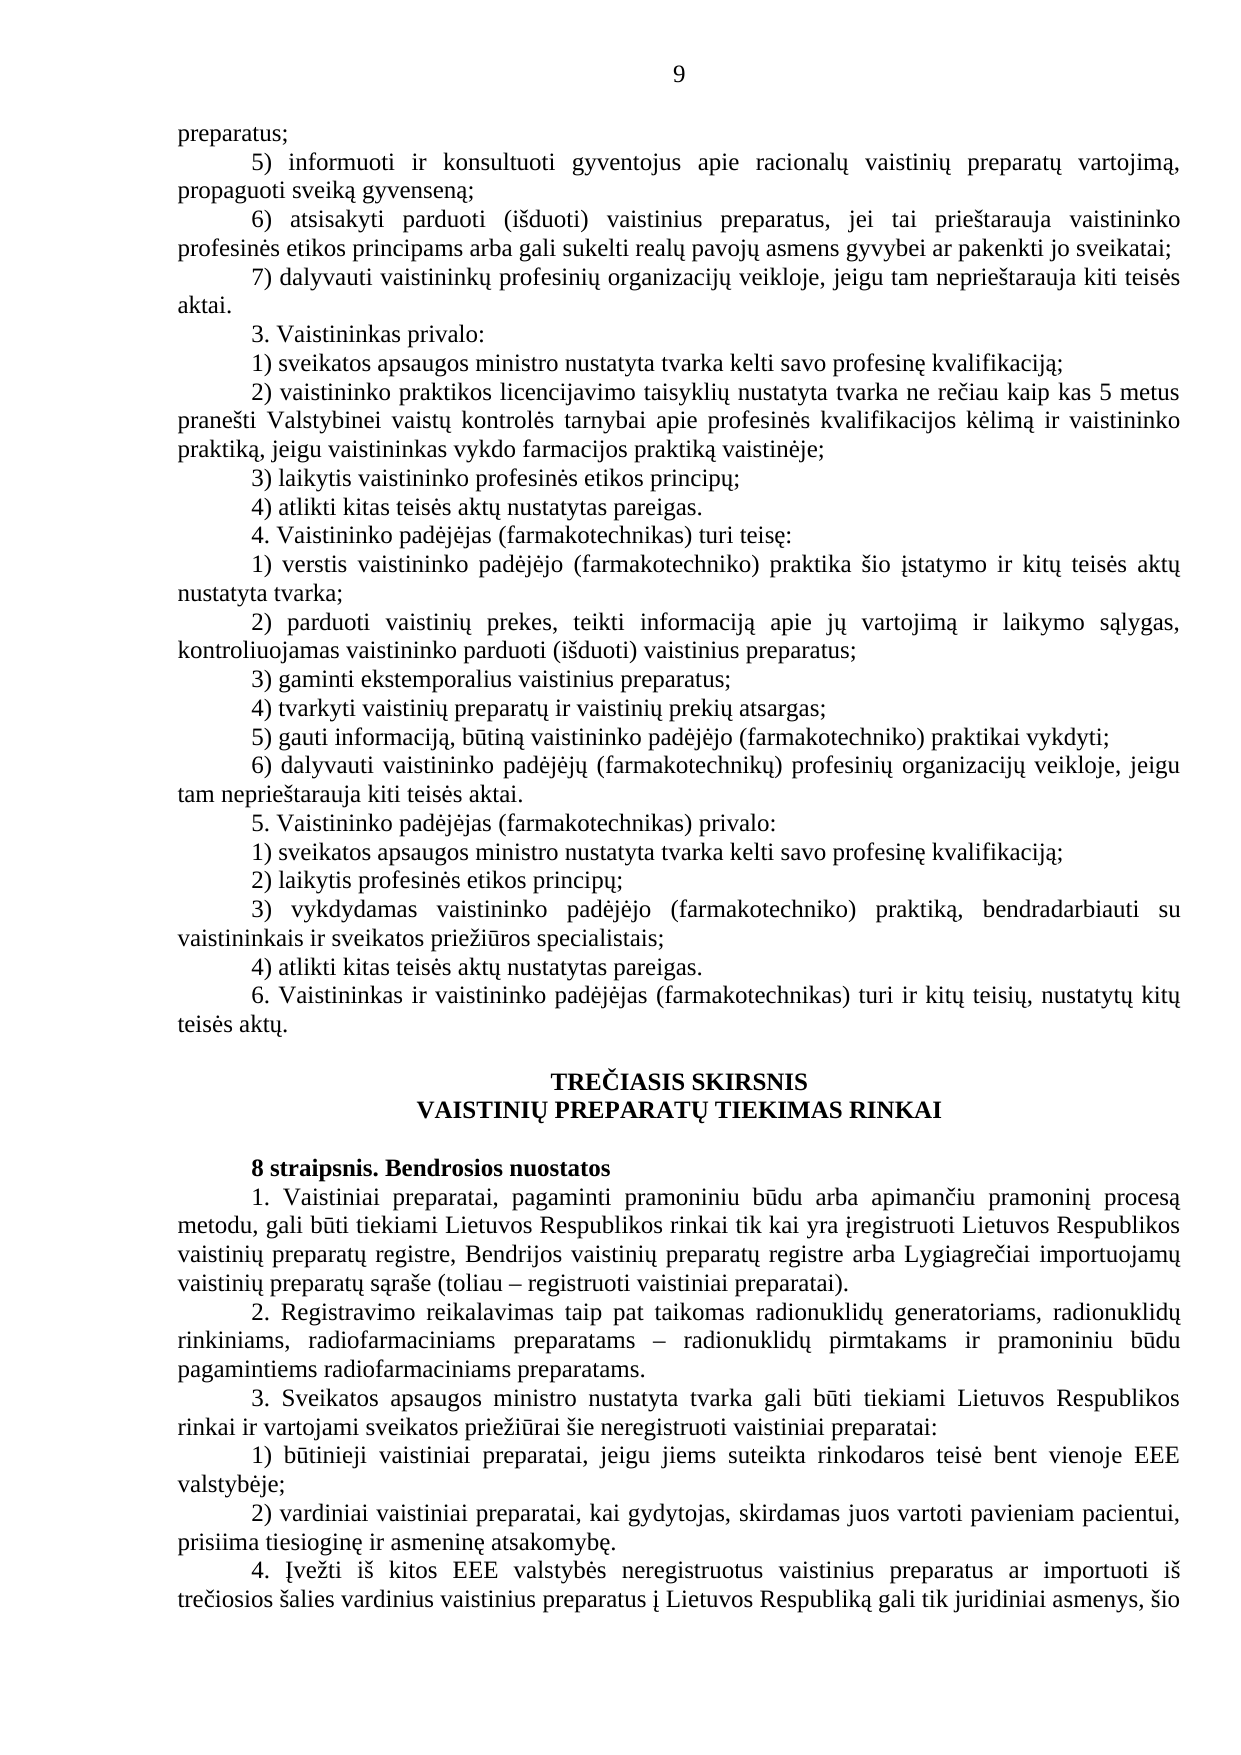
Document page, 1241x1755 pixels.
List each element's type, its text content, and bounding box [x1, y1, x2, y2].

text 6. Vaistininkas ir vaistininko padėjėjas (farmakotechnikas) turi ir kitų teisių, nustatytų kitų teisės aktų. [177, 981, 1181, 1038]
text 1) verstis vaistininko padėjėjo (farmakotechniko) praktika šio įstatymo ir kitų teisės aktų nustatyta tvarka; [177, 549, 1181, 607]
text 5. Vaistininko padėjėjas (farmakotechnikas) privalo: [177, 808, 1181, 837]
text 2) vaistininko praktikos licencijavimo taisyklių nustatyta tvarka ne rečiau kaip kas 5 metus pranešti Valstybinei vaistų kontrolės tarnybai apie profesinės kvalifikacijos kėlimą ir vaistininko praktiką, jeigu vaistininkas vykdo farmacijos praktiką vaistinėje; [177, 377, 1181, 463]
text 2) parduoti vaistinių prekes, teikti informaciją apie jų vartojimą ir laikymo sąlygas, kontroliuojamas vaistininko parduoti (išduoti) vaistinius preparatus; [177, 607, 1181, 664]
text 6) atsisakyti parduoti (išduoti) vaistinius preparatus, jei tai prieštarauja vaistininko profesinės etikos principams arba gali sukelti realų pavojų asmens gyvybei ar pakenkti jo sveikatai; [177, 204, 1181, 262]
text 1. Vaistiniai preparatai, pagaminti pramoniniu būdu arba apimančiu pramoninį procesą metodu, gali būti tiekiami Lietuvos Respublikos rinkai tik kai yra įregistruoti Lietuvos Respublikos vaistinių preparatų registre, Bendrijos vaistinių preparatų registre arba Lygiagrečiai importuojamų vaistinių preparatų sąraše (toliau – registruoti vaistiniai preparatai). [177, 1182, 1181, 1297]
text 4. Vaistininko padėjėjas (farmakotechnikas) turi teisę: [177, 521, 1181, 549]
text 5) gauti informaciją, būtiną vaistininko padėjėjo (farmakotechniko) praktikai vykdyti; [177, 722, 1181, 751]
text 4) atlikti kitas teisės aktų nustatytas pareigas. [177, 952, 1181, 981]
text 1) būtinieji vaistiniai preparatai, jeigu jiems suteikta rinkodaros teisė bent vienoje EEE valstybėje; [177, 1441, 1181, 1498]
text 1) sveikatos apsaugos ministro nustatyta tvarka kelti savo profesinę kvalifikaciją; [177, 837, 1181, 866]
text preparatus; [177, 118, 1181, 147]
text 1) sveikatos apsaugos ministro nustatyta tvarka kelti savo profesinę kvalifikaciją; [177, 348, 1181, 377]
text 3. Sveikatos apsaugos ministro nustatyta tvarka gali būti tiekiami Lietuvos Respublikos rinkai ir vartojami sveikatos priežiūrai šie neregistruoti vaistiniai preparatai: [177, 1383, 1181, 1441]
text 5) informuoti ir konsultuoti gyventojus apie racionalų vaistinių preparatų vartojimą, propaguoti sveiką gyvenseną; [177, 147, 1181, 204]
text 4) tvarkyti vaistinių preparatų ir vaistinių prekių atsargas; [177, 693, 1181, 722]
text 7) dalyvauti vaistininkų profesinių organizacijų veikloje, jeigu tam neprieštarauja kiti teisės aktai. [177, 262, 1181, 319]
text 2) vardiniai vaistiniai preparatai, kai gydytojas, skirdamas juos vartoti pavieniam pacientui, prisiima tiesioginę ir asmeninę atsakomybę. [177, 1498, 1181, 1556]
text 4) atlikti kitas teisės aktų nustatytas pareigas. [177, 492, 1181, 521]
text 8 straipsnis. Bendrosios nuostatos [177, 1153, 1181, 1182]
text 2. Registravimo reikalavimas taip pat taikomas radionuklidų generatoriams, radionuklidų rinkiniams, radiofarmaciniams preparatams – radionuklidų pirmtakams ir pramoniniu būdu pagamintiems radiofarmaciniams preparatams. [177, 1297, 1181, 1383]
text 3) gaminti ekstemporalius vaistinius preparatus; [177, 664, 1181, 693]
text VAISTINIŲ PREPARATŲ TIEKIMAS RINKAI [177, 1096, 1181, 1124]
text 3. Vaistininkas privalo: [177, 319, 1181, 348]
text 4. Įvežti iš kitos EEE valstybės neregistruotus vaistinius preparatus ar importuoti iš trečiosios šalies vardinius vaistinius preparatus į Lietuvos Respubliką gali tik juridiniai asmenys, šio [177, 1556, 1181, 1613]
text TREČIASIS SKIRSNIS [177, 1067, 1181, 1096]
text 3) vykdydamas vaistininko padėjėjo (farmakotechniko) praktiką, bendradarbiauti su vaistininkais ir sveikatos priežiūros specialistais; [177, 894, 1181, 952]
text 3) laikytis vaistininko profesinės etikos principų; [177, 463, 1181, 492]
text 2) laikytis profesinės etikos principų; [177, 866, 1181, 894]
text 6) dalyvauti vaistininko padėjėjų (farmakotechnikų) profesinių organizacijų veikloje, jeigu tam neprieštarauja kiti teisės aktai. [177, 751, 1181, 808]
